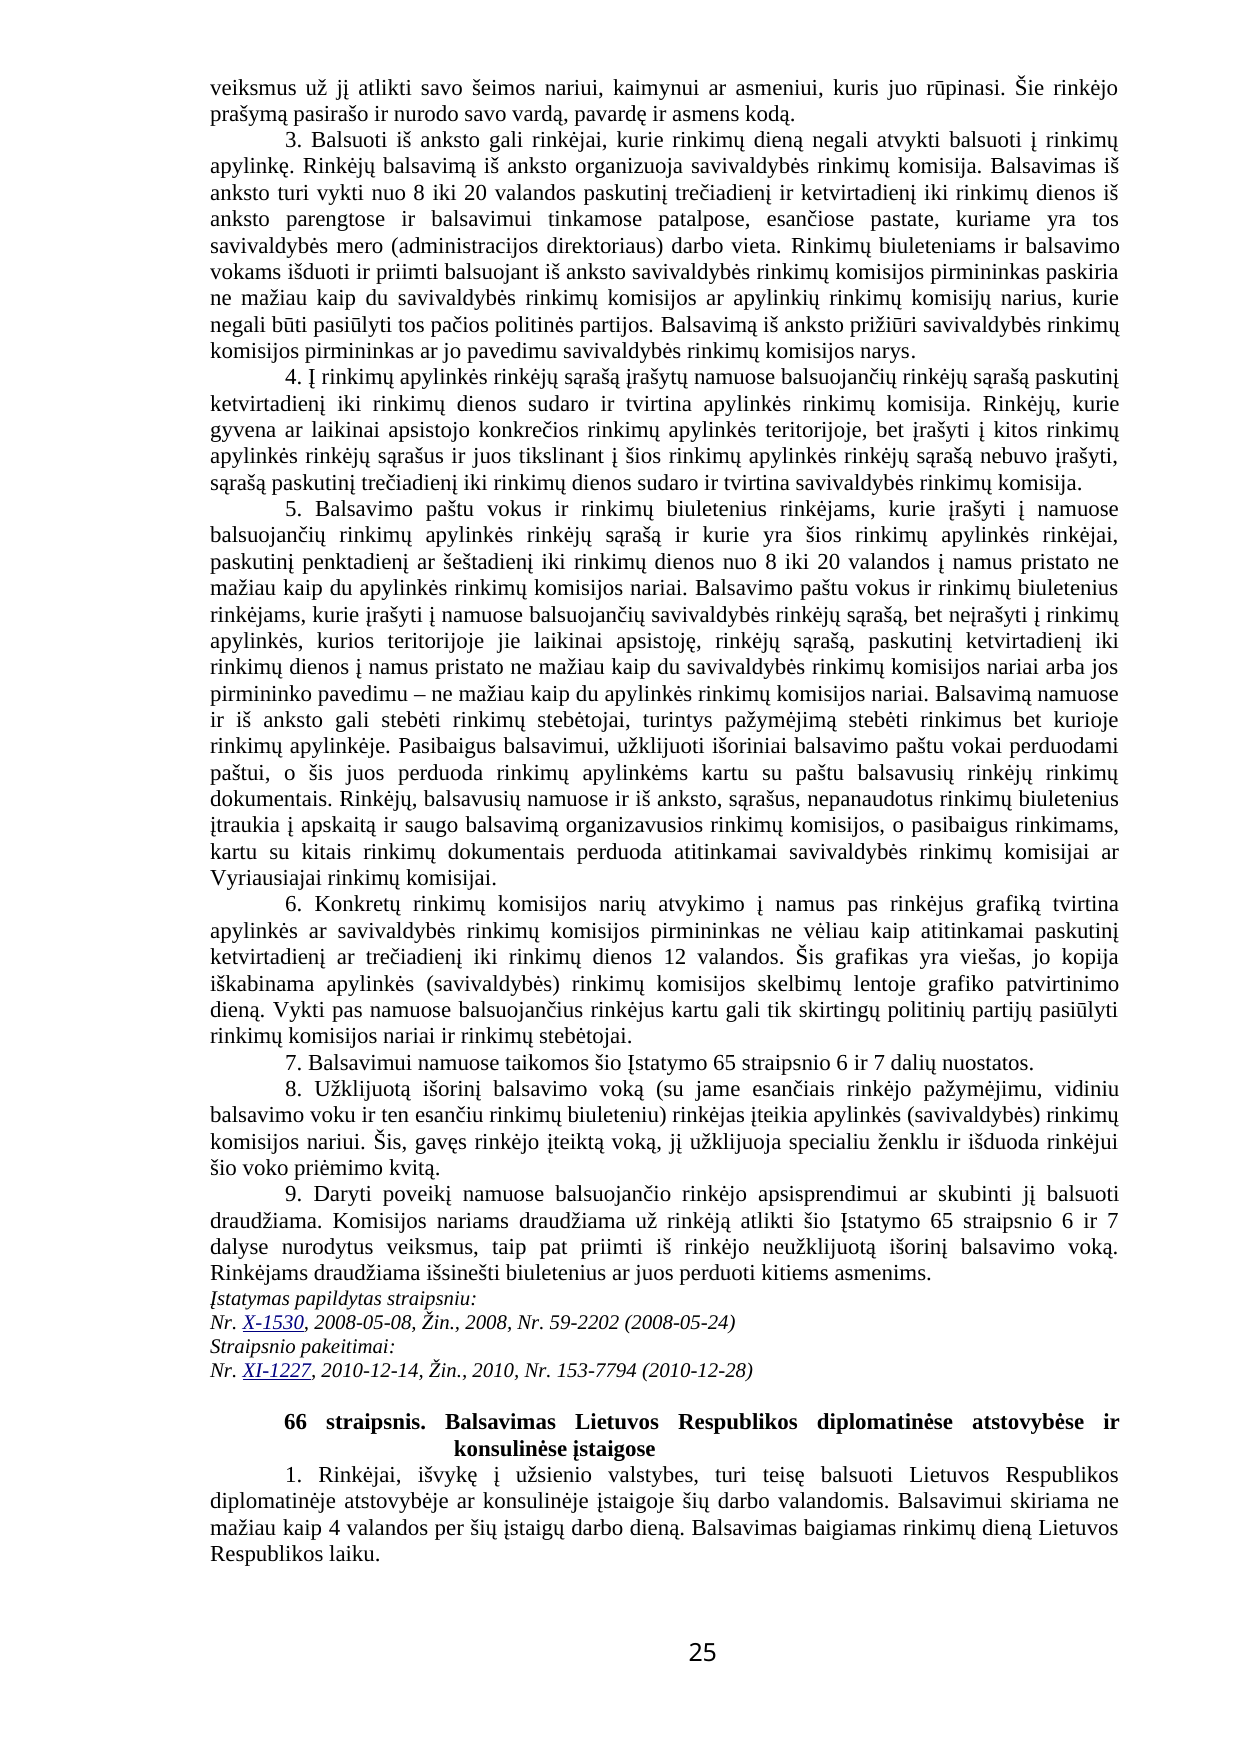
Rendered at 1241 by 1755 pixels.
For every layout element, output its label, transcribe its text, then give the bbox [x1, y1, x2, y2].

text 66 straipsnis. Balsavimas Lietuvos Respublikos diplomatinėse atstovybėse ir konsulinėse įstaigose [284, 1408, 1120, 1461]
text 8. Užklijuotą išorinį balsavimo voką (su jame esančiais rinkėjo pažymėjimu, vidiniu balsavimo voku ir ten esančiu rinkimų biuleteniu) rinkėjas įteikia apylinkės (savivaldybės) rinkimų komisijos nariui. Šis, gavęs rinkėjo įteiktą voką, jį užklijuoja specialiu ženklu ir išduoda rinkėjui šio voko priėmimo kvitą. [210, 1075, 1120, 1180]
text 6. Konkretų rinkimų komisijos narių atvykimo į namus pas rinkėjus grafiką tvirtina apylinkės ar savivaldybės rinkimų komisijos pirmininkas ne vėliau kaip atitinkamai paskutinį ketvirtadienį ar trečiadienį iki rinkimų dienos 12 valandos. Šis grafikas yra viešas, jo kopija iškabinama apylinkės (savivaldybės) rinkimų komisijos skelbimų lentoje grafiko patvirtinimo dieną. Vykti pas namuose balsuojančius rinkėjus kartu gali tik skirtingų politinių partijų pasiūlyti rinkimų komisijos nariai ir rinkimų stebėtojai. [210, 891, 1120, 1049]
text 1. Rinkėjai, išvykę į užsienio valstybes, turi teisę balsuoti Lietuvos Respublikos diplomatinėje atstovybėje ar konsulinėje įstaigoje šių darbo valandomis. Balsavimui skiriama ne mažiau kaip 4 valandos per šių įstaigų darbo dieną. Balsavimas baigiamas rinkimų dieną Lietuvos Respublikos laiku. [210, 1461, 1120, 1567]
text Straipsnio pakeitimai: [210, 1334, 1120, 1358]
text veiksmus už jį atlikti savo šeimos nariui, kaimynui ar asmeniui, kuris juo rūpinasi. Šie rinkėjo prašymą pasirašo ir nurodo savo vardą, pavardę ir asmens kodą. [210, 73, 1120, 126]
text Nr. X-1530, 2008-05-08, Žin., 2008, Nr. 59-2202 (2008-05-24) [210, 1310, 1120, 1334]
text 7. Balsavimui namuose taikomos šio Įstatymo 65 straipsnio 6 ir 7 dalių nuostatos. [210, 1049, 1120, 1075]
text Įstatymas papildytas straipsniu: [210, 1286, 1120, 1310]
text 4. Į rinkimų apylinkės rinkėjų sąrašą įrašytų namuose balsuojančių rinkėjų sąrašą paskutinį ketvirtadienį iki rinkimų dienos sudaro ir tvirtina apylinkės rinkimų komisija. Rinkėjų, kurie gyvena ar laikinai apsistojo konkrečios rinkimų apylinkės teritorijoje, bet įrašyti į kitos rinkimų apylinkės rinkėjų sąrašus ir juos tikslinant į šios rinkimų apylinkės rinkėjų sąrašą nebuvo įrašyti, sąrašą paskutinį trečiadienį iki rinkimų dienos sudaro ir tvirtina savivaldybės rinkimų komisija. [210, 363, 1120, 495]
text 5. Balsavimo paštu vokus ir rinkimų biuletenius rinkėjams, kurie įrašyti į namuose balsuojančių rinkimų apylinkės rinkėjų sąrašą ir kurie yra šios rinkimų apylinkės rinkėjai, paskutinį penktadienį ar šeštadienį iki rinkimų dienos nuo 8 iki 20 valandos į namus pristato ne mažiau kaip du apylinkės rinkimų komisijos nariai. Balsavimo paštu vokus ir rinkimų biuletenius rinkėjams, kurie įrašyti į namuose balsuojančių savivaldybės rinkėjų sąrašą, bet neįrašyti į rinkimų apylinkės, kurios teritorijoje jie laikinai apsistoję, rinkėjų sąrašą, paskutinį ketvirtadienį iki rinkimų dienos į namus pristato ne mažiau kaip du savivaldybės rinkimų komisijos nariai arba jos pirmininko pavedimu – ne mažiau kaip du apylinkės rinkimų komisijos nariai. Balsavimą namuose ir iš anksto gali stebėti rinkimų stebėtojai, turintys pažymėjimą stebėti rinkimus bet kurioje rinkimų apylinkėje. Pasibaigus balsavimui, užklijuoti išoriniai balsavimo paštu vokai perduodami paštui, o šis juos perduoda rinkimų apylinkėms kartu su paštu balsavusių rinkėjų rinkimų dokumentais. Rinkėjų, balsavusių namuose ir iš anksto, sąrašus, nepanaudotus rinkimų biuletenius įtraukia į apskaitą ir saugo balsavimą organizavusios rinkimų komisijos, o pasibaigus rinkimams, kartu su kitais rinkimų dokumentais perduoda atitinkamai savivaldybės rinkimų komisijai ar Vyriausiajai rinkimų komisijai. [210, 495, 1120, 891]
text 3. Balsuoti iš anksto gali rinkėjai, kurie rinkimų dieną negali atvykti balsuoti į rinkimų apylinkę. Rinkėjų balsavimą iš anksto organizuoja savivaldybės rinkimų komisija. Balsavimas iš anksto turi vykti nuo 8 iki 20 valandos paskutinį trečiadienį ir ketvirtadienį iki rinkimų dienos iš anksto parengtose ir balsavimui tinkamose patalpose, esančiose pastate, kuriame yra tos savivaldybės mero (administracijos direktoriaus) darbo vieta. Rinkimų biuleteniams ir balsavimo vokams išduoti ir priimti balsuojant iš anksto savivaldybės rinkimų komisijos pirmininkas paskiria ne mažiau kaip du savivaldybės rinkimų komisijos ar apylinkių rinkimų komisijų narius, kurie negali būti pasiūlyti tos pačios politinės partijos. Balsavimą iš anksto prižiūri savivaldybės rinkimų komisijos pirmininkas ar jo pavedimu savivaldybės rinkimų komisijos narys. [210, 126, 1120, 363]
text 9. Daryti poveikį namuose balsuojančio rinkėjo apsisprendimui ar skubinti jį balsuoti draudžiama. Komisijos nariams draudžiama už rinkėją atlikti šio Įstatymo 65 straipsnio 6 ir 7 dalyse nurodytus veiksmus, taip pat priimti iš rinkėjo neužklijuotą išorinį balsavimo voką. Rinkėjams draudžiama išsinešti biuletenius ar juos perduoti kitiems asmenims. [210, 1180, 1120, 1286]
text Nr. XI-1227, 2010-12-14, Žin., 2010, Nr. 153-7794 (2010-12-28) [210, 1358, 1120, 1382]
